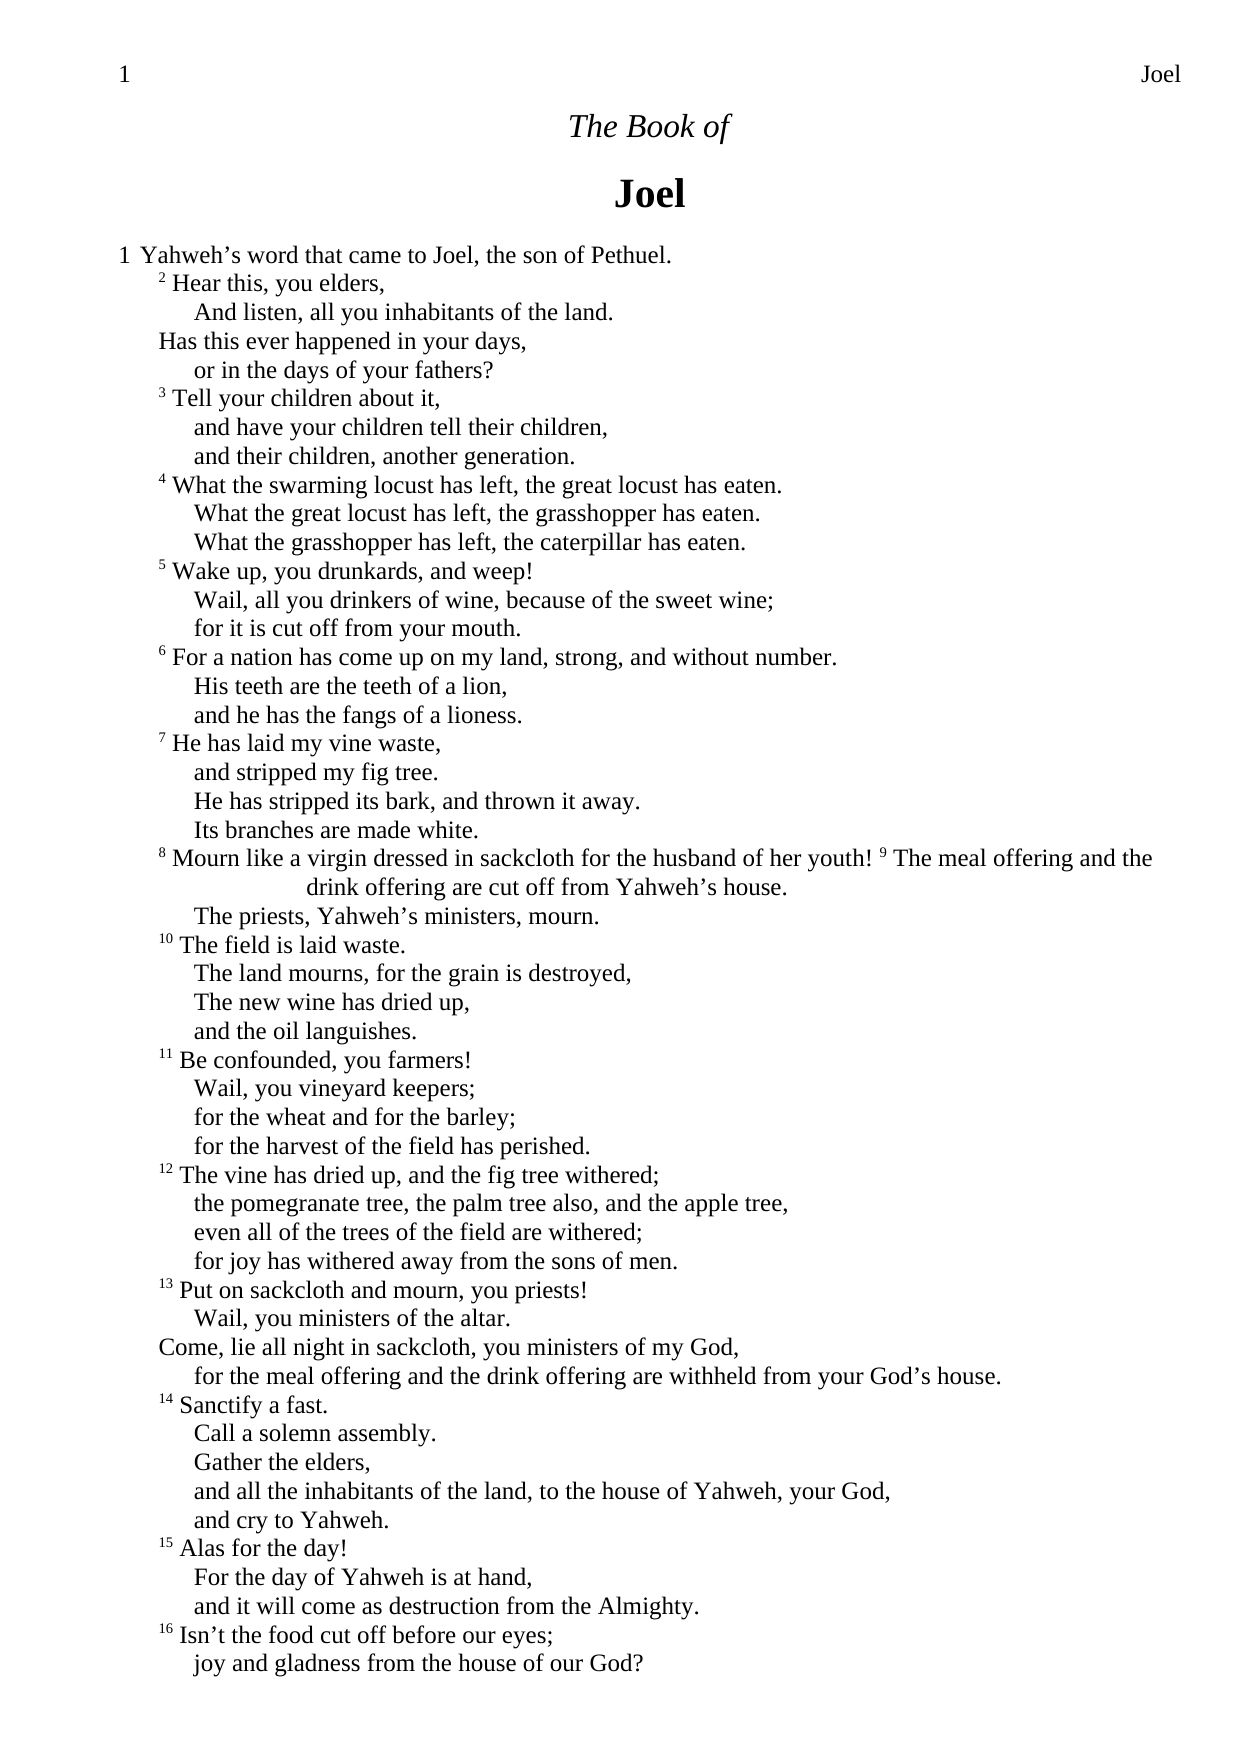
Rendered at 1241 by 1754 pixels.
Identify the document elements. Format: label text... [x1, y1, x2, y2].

text and their children, another generation. [194, 441, 1181, 470]
text For the day of Yahweh is at hand, [194, 1562, 1181, 1591]
text The new wine has dried up, [194, 987, 1181, 1016]
text for the harvest of the field has perished. [194, 1131, 1181, 1160]
text The Book of [118, 106, 1181, 144]
text What the grasshopper has left, the caterpillar has eaten. [194, 527, 1181, 556]
text the pomegranate tree, the palm tree also, and the apple tree, [194, 1188, 1181, 1217]
text 6 For a nation has come up on my land, strong, and without number. [158, 642, 1181, 671]
text 14 Sanctify a fast. [158, 1390, 1181, 1418]
text 12 The vine has dried up, and the fig tree withered; [158, 1160, 1181, 1188]
text or in the days of your fathers? [194, 355, 1181, 383]
text for the meal offering and the drink offering are withheld from your God’s house. [194, 1361, 1181, 1390]
text for it is cut off from your mouth. [194, 613, 1181, 642]
text 16 Isn’t the food cut off before our eyes; [158, 1620, 1181, 1648]
text and have your children tell their children, [194, 412, 1181, 441]
text joy and gladness from the house of our God? [194, 1648, 1181, 1677]
text What the great locust has left, the grasshopper has eaten. [194, 498, 1181, 527]
text 11 Be confounded, you farmers! [158, 1045, 1181, 1073]
text Call a solemn assembly. [194, 1418, 1181, 1447]
text He has stripped its bark, and thrown it away. [194, 786, 1181, 815]
text and cry to Yahweh. [194, 1505, 1181, 1533]
text and he has the fangs of a lioness. [194, 700, 1181, 728]
text 13 Put on sackcloth and mourn, you priests! [158, 1275, 1181, 1303]
text 15 Alas for the day! [158, 1533, 1181, 1562]
text The land mourns, for the grain is destroyed, [194, 958, 1181, 987]
text for the wheat and for the barley; [194, 1102, 1181, 1131]
text and stripped my fig tree. [194, 757, 1181, 786]
text Gather the elders, [194, 1447, 1181, 1476]
text even all of the trees of the field are withered; [194, 1217, 1181, 1246]
text 5 Wake up, you drunkards, and weep! [158, 556, 1181, 585]
text Has this ever happened in your days, [158, 326, 1181, 355]
text 4 What the swarming locust has left, the great locust has eaten. [158, 470, 1181, 498]
text Come, lie all night in sackcloth, you ministers of my God, [158, 1332, 1181, 1361]
text Wail, all you drinkers of wine, because of the sweet wine; [194, 585, 1181, 613]
text Wail, you vineyard keepers; [194, 1073, 1181, 1102]
text for joy has withered away from the sons of men. [194, 1246, 1181, 1275]
text Its branches are made white. [194, 815, 1181, 843]
text Joel [118, 168, 1181, 216]
text and the oil languishes. [194, 1016, 1181, 1045]
text 3 Tell your children about it, [158, 383, 1181, 412]
text and all the inhabitants of the land, to the house of Yahweh, your God, [194, 1476, 1181, 1505]
text Wail, you ministers of the altar. [194, 1303, 1181, 1332]
text 2 Hear this, you elders, [158, 268, 1181, 297]
text 10 The field is laid waste. [158, 930, 1181, 958]
text The priests, Yahweh’s ministers, mourn. [194, 901, 1181, 930]
text His teeth are the teeth of a lion, [194, 671, 1181, 700]
text and it will come as destruction from the Almighty. [194, 1591, 1181, 1620]
text 7 He has laid my vine waste, [158, 728, 1181, 757]
text 8 Mourn like a virgin dressed in sackcloth for the husband of her youth! 9 The meal offering and the drink offering are cut off from Yahweh’s house. [158, 843, 1181, 901]
text 1Yahweh’s word that came to Joel, the son of Pethuel. [118, 240, 1181, 268]
text And listen, all you inhabitants of the land. [194, 297, 1181, 326]
